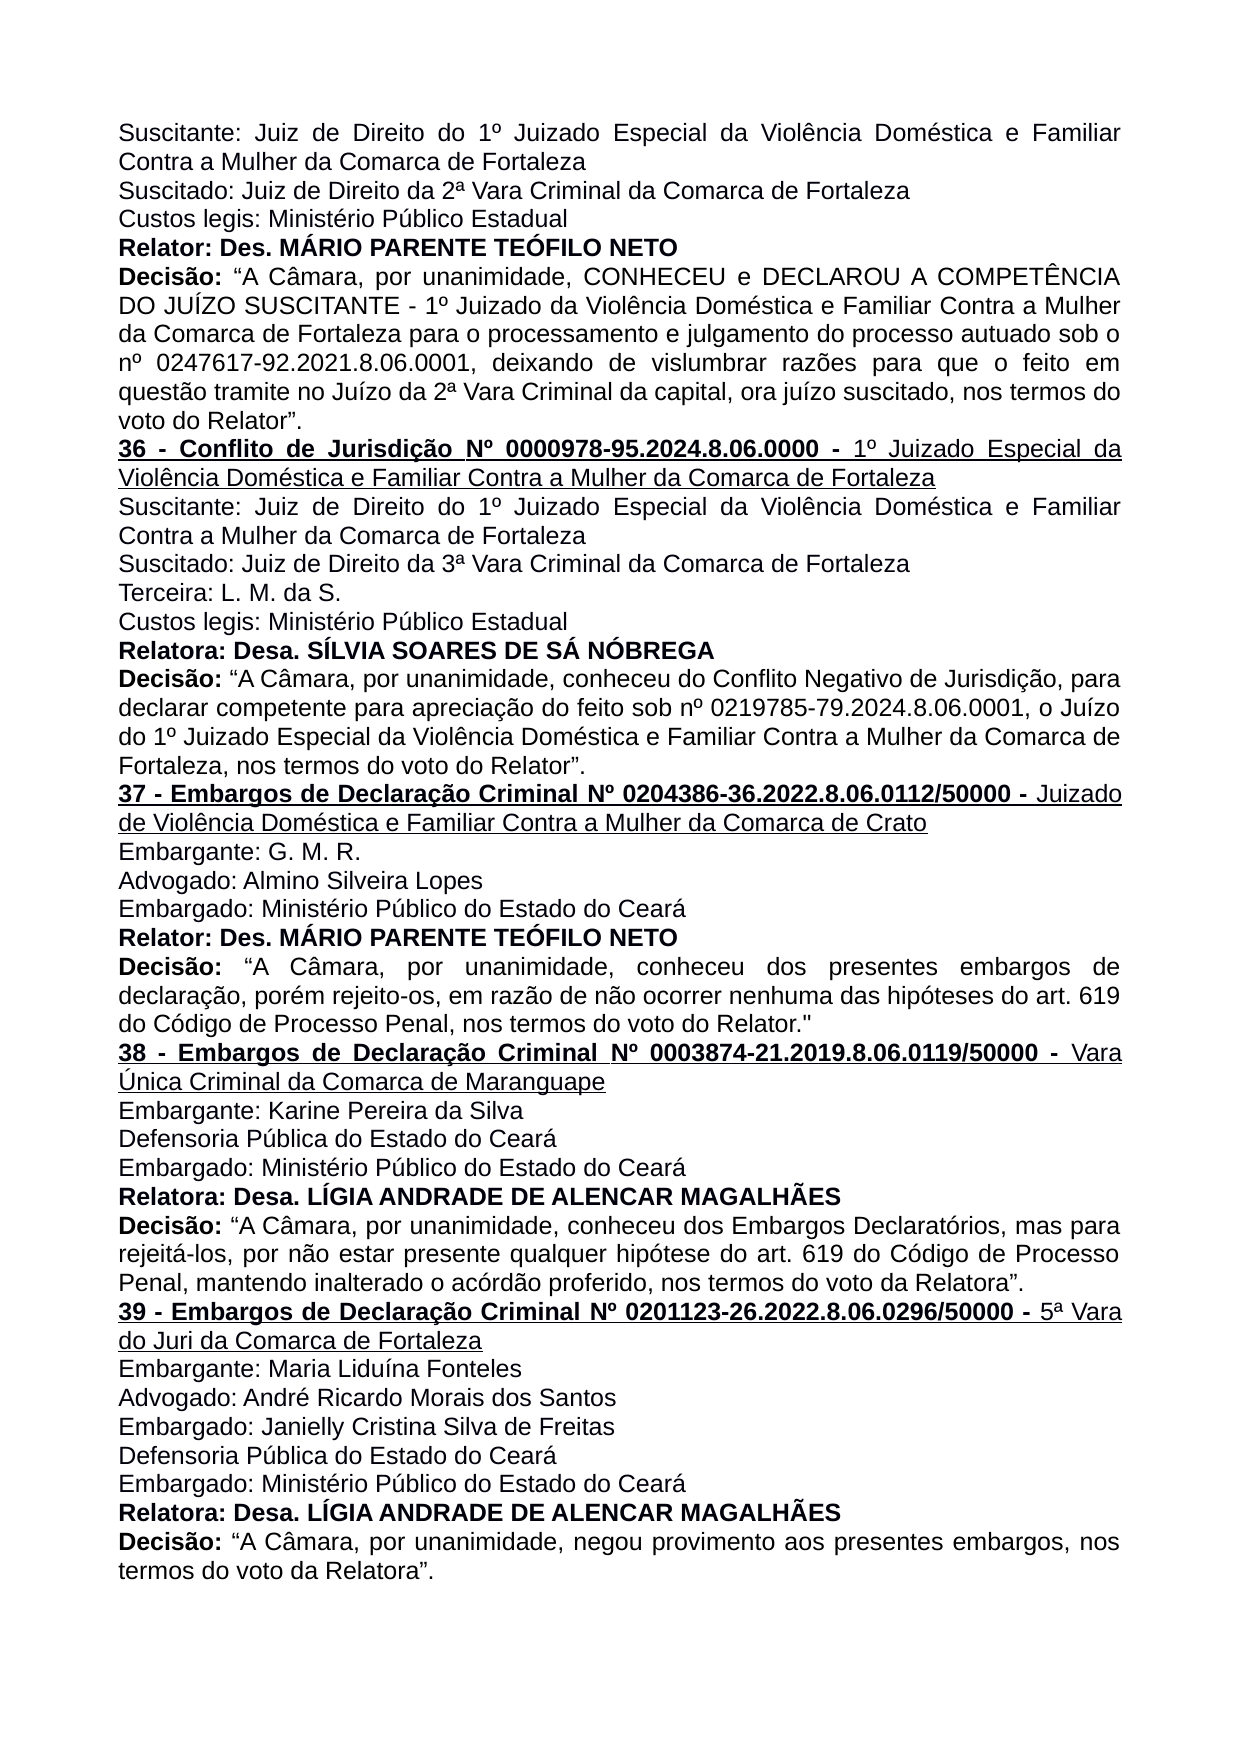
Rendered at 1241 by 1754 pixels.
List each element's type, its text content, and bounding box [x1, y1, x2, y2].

text Terceira: L. M. da S. [118, 578, 1122, 607]
text Embargado: Janielly Cristina Silva de Freitas [118, 1412, 1122, 1441]
text Embargado: Ministério Público do Estado do Ceará [118, 1469, 1122, 1498]
text Defensoria Pública do Estado do Ceará [118, 1441, 1122, 1469]
text Embargante: G. M. R. [118, 837, 1122, 866]
text Relatora: Desa. SÍLVIA SOARES DE SÁ NÓBREGA [118, 636, 1122, 664]
text Embargante: Maria Liduína Fonteles [118, 1354, 1122, 1383]
text Custos legis: Ministério Público Estadual [118, 204, 1122, 233]
text Suscitado: Juiz de Direito da 3ª Vara Criminal da Comarca de Fortaleza [118, 549, 1122, 578]
text Suscitante: Juiz de Direito do 1º Juizado Especial da Violência Doméstica e Familiar Contra a Mulher da Comarca de Fortaleza [118, 118, 1122, 176]
text Embargado: Ministério Público do Estado do Ceará [118, 1153, 1122, 1182]
text Embargante: Karine Pereira da Silva [118, 1096, 1122, 1124]
text 38 - Embargos de Declaração Criminal Nº 0003874-21.2019.8.06.0119/50000 - Vara [118, 1038, 1122, 1063]
text Advogado: Almino Silveira Lopes [118, 866, 1122, 894]
text Suscitante: Juiz de Direito do 1º Juizado Especial da Violência Doméstica e Familiar Contra a Mulher da Comarca de Fortaleza [118, 492, 1122, 549]
text Advogado: André Ricardo Morais dos Santos [118, 1383, 1122, 1412]
text Violência Doméstica e Familiar Contra a Mulher da Comarca de Fortaleza [118, 460, 1122, 492]
text Decisão: “A Câmara, por unanimidade, conheceu dos presentes embargos de declaração, porém rejeito-os, em razão de não ocorrer nenhuma das hipóteses do art. 619 do Código de Processo Penal, nos termos do voto do Relator." [118, 952, 1122, 1038]
text Única Criminal da Comarca de Maranguape [118, 1064, 1122, 1096]
text Decisão: “A Câmara, por unanimidade, conheceu do Conflito Negativo de Jurisdição, para declarar competente para apreciação do feito sob nº 0219785-79.2024.8.06.0001, o Juízo do 1º Juizado Especial da Violência Doméstica e Familiar Contra a Mulher da Comarca de Fortaleza, nos termos do voto do Relator”. [118, 664, 1122, 779]
text Suscitado: Juiz de Direito da 2ª Vara Criminal da Comarca de Fortaleza [118, 176, 1122, 204]
text 37 - Embargos de Declaração Criminal Nº 0204386-36.2022.8.06.0112/50000 - Juizado [118, 779, 1122, 804]
text do Juri da Comarca de Fortaleza [118, 1323, 1122, 1354]
text Decisão: “A Câmara, por unanimidade, CONHECEU e DECLAROU A COMPETÊNCIA DO JUÍZO SUSCITANTE - 1º Juizado da Violência Doméstica e Familiar Contra a Mulher da Comarca de Fortaleza para o processamento e julgamento do processo autuado sob o nº 0247617-92.2021.8.06.0001, deixando de vislumbrar razões para que o feito em questão tramite no Juízo da 2ª Vara Criminal da capital, ora juízo suscitado, nos termos do voto do Relator”. [118, 262, 1122, 434]
text Defensoria Pública do Estado do Ceará [118, 1124, 1122, 1153]
text Relator: Des. MÁRIO PARENTE TEÓFILO NETO [118, 233, 1122, 262]
text Relator: Des. MÁRIO PARENTE TEÓFILO NETO [118, 923, 1122, 952]
text Embargado: Ministério Público do Estado do Ceará [118, 894, 1122, 923]
text de Violência Doméstica e Familiar Contra a Mulher da Comarca de Crato [118, 806, 1122, 837]
text Relatora: Desa. LÍGIA ANDRADE DE ALENCAR MAGALHÃES [118, 1498, 1122, 1527]
text Relatora: Desa. LÍGIA ANDRADE DE ALENCAR MAGALHÃES [118, 1182, 1122, 1211]
text Decisão: “A Câmara, por unanimidade, negou provimento aos presentes embargos, nos termos do voto da Relatora”. [118, 1527, 1122, 1584]
text Custos legis: Ministério Público Estadual [118, 607, 1122, 636]
text 36 - Conflito de Jurisdição Nº 0000978-95.2024.8.06.0000 - 1º Juizado Especial da [118, 434, 1122, 459]
text 39 - Embargos de Declaração Criminal Nº 0201123-26.2022.8.06.0296/50000 - 5ª Vara [118, 1297, 1122, 1322]
text Decisão: “A Câmara, por unanimidade, conheceu dos Embargos Declaratórios, mas para rejeitá-los, por não estar presente qualquer hipótese do art. 619 do Código de Processo Penal, mantendo inalterado o acórdão proferido, nos termos do voto da Relatora”. [118, 1211, 1122, 1297]
